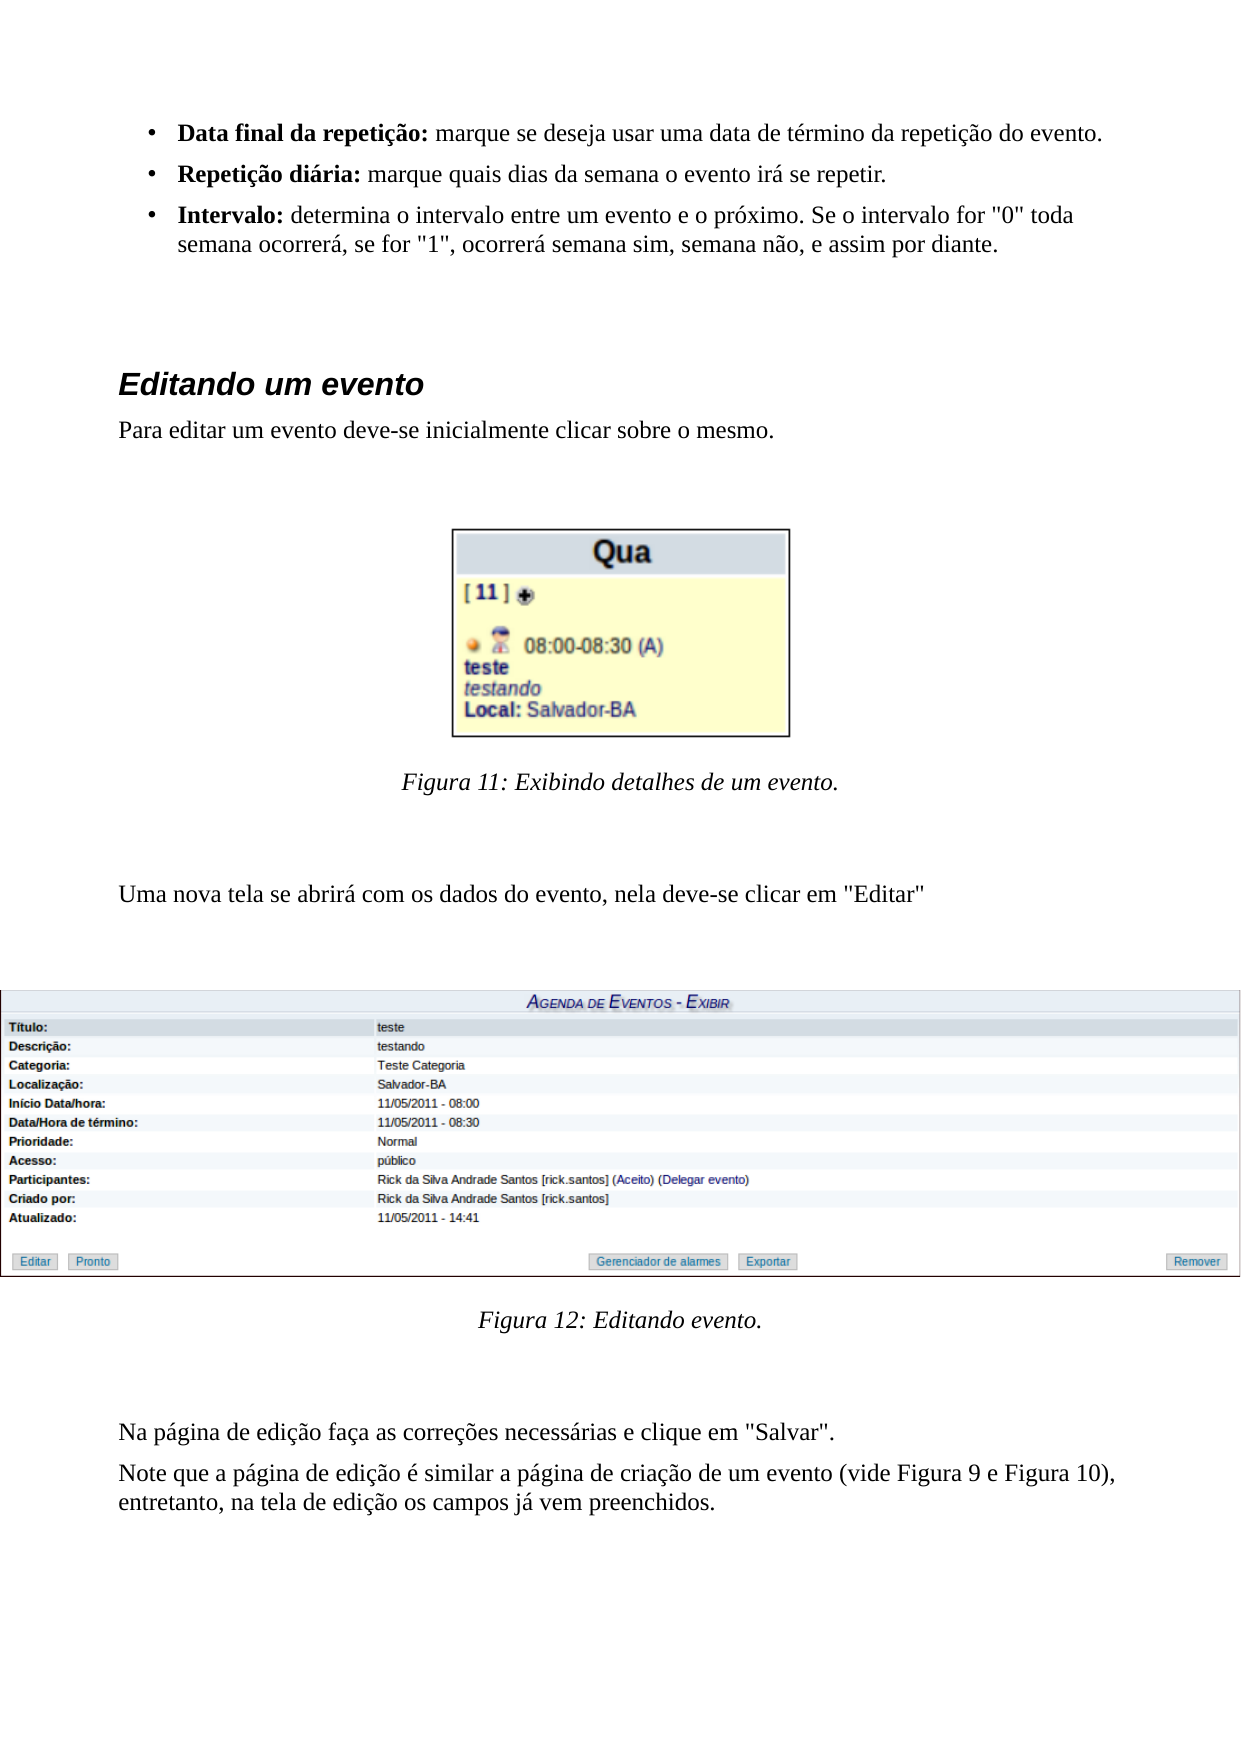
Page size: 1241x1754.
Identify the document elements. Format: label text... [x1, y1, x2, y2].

text Note que a página de edição é similar a página de criação de um evento (vide Figura 9 e Figura 10), entretanto, na tela de edição os campos já vem preenchidos. [118, 1458, 1122, 1516]
list Data final da repetição: marque se deseja usar uma data de término da repetição do evento. [148, 118, 1122, 147]
picture [449, 526, 792, 739]
list Intervalo: determina o intervalo entre um evento e o próximo. Se o intervalo for "0" toda semana ocorrerá, se for "1", ocorrerá semana sim, semana não, e assim por diante. [148, 201, 1122, 258]
text Na página de edição faça as correções necessárias e clique em "Salvar". [118, 1417, 1122, 1446]
text Para editar um evento deve-se inicialmente clicar sobre o mesmo. [118, 415, 1122, 444]
picture [0, 990, 1241, 1277]
text Uma nova tela se abrirá com os dados do evento, nela deve-se clicar em "Editar" [118, 879, 1122, 907]
list Repetição diária: marque quais dias da semana o evento irá se repetir. [148, 159, 1122, 188]
subtitle Editando um evento [118, 366, 1122, 402]
text Figura 11: Exibindo detalhes de um evento. [118, 526, 1122, 796]
text Figura 12: Editando evento. [118, 1277, 1122, 1334]
